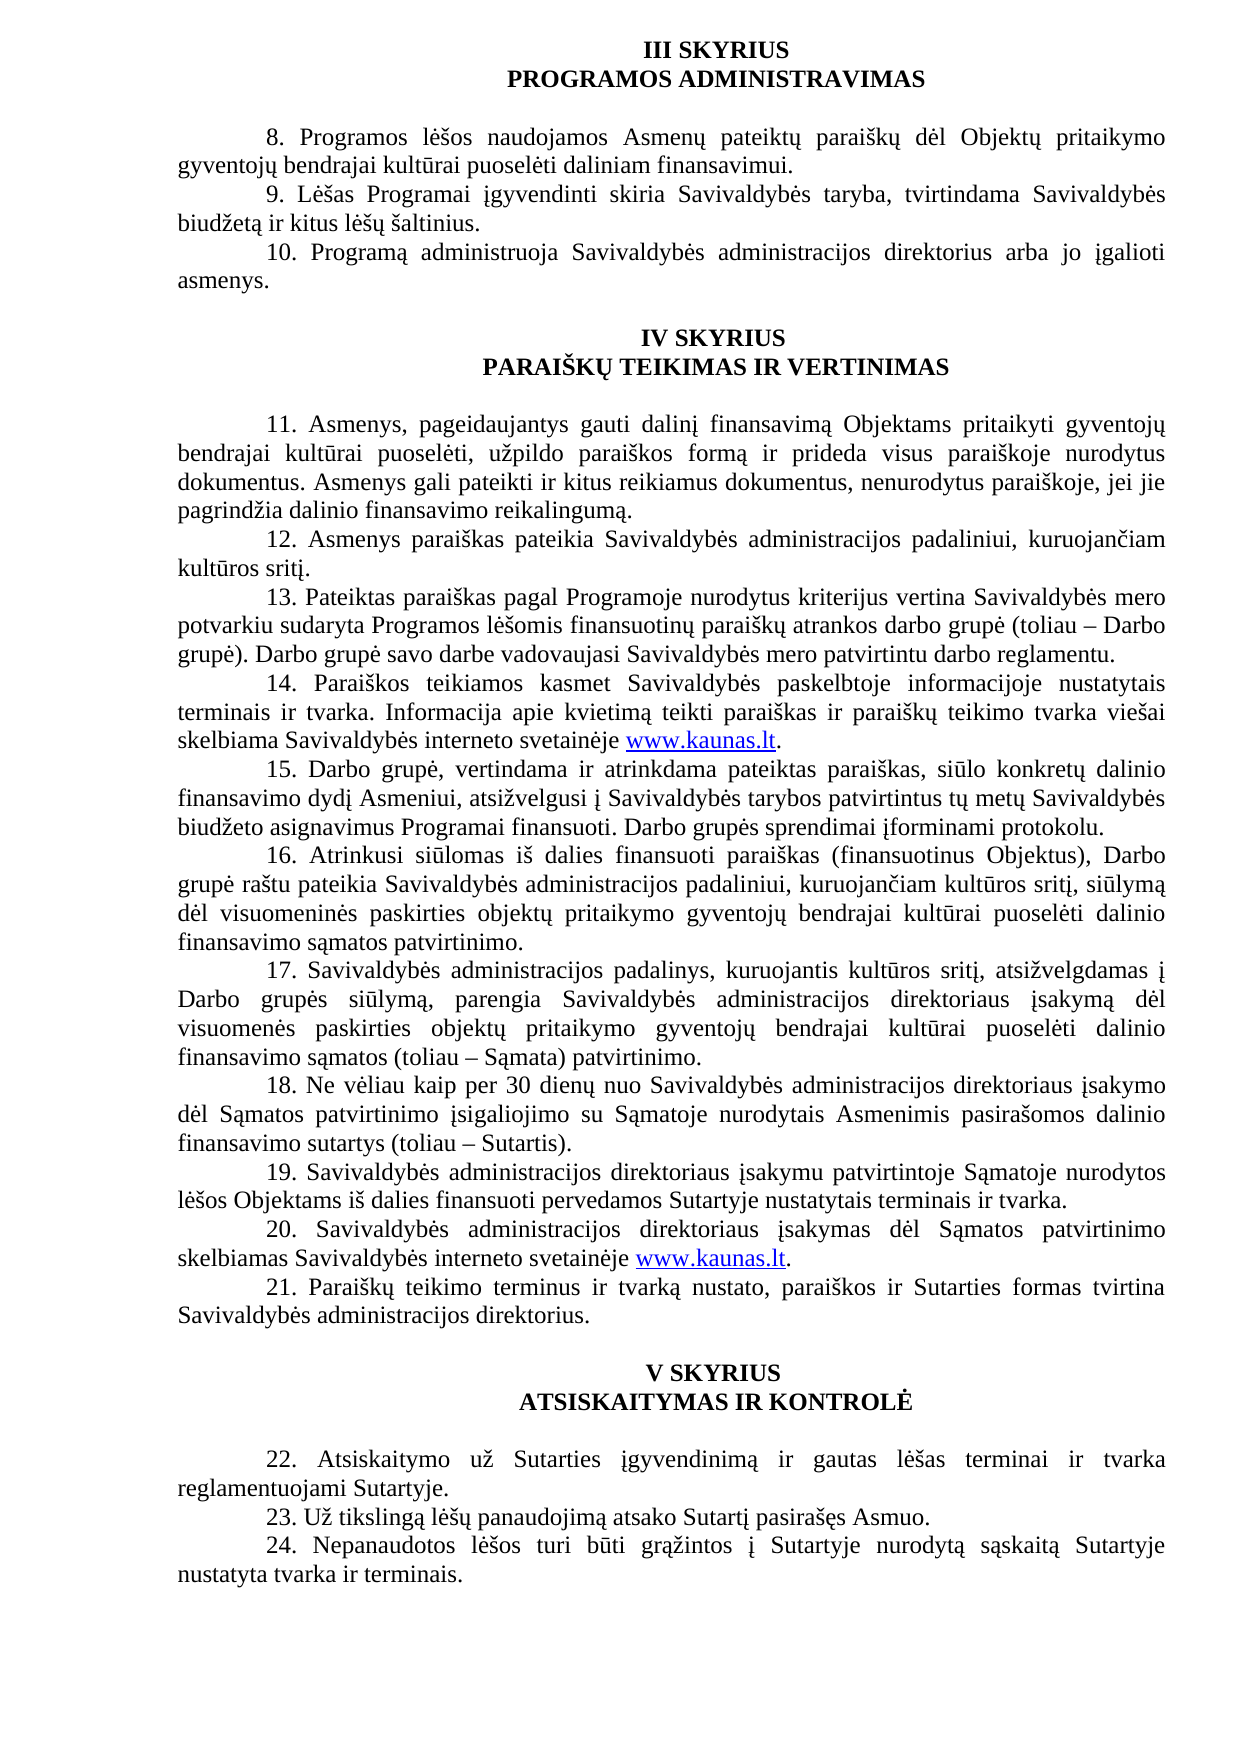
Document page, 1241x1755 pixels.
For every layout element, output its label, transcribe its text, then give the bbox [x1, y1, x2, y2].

text 17. Savivaldybės administracijos padalinys, kuruojantis kultūros sritį, atsižvelgdamas į Darbo grupės siūlymą, parengia Savivaldybės administracijos direktoriaus įsakymą dėl visuomenės paskirties objektų pritaikymo gyventojų bendrajai kultūrai puoselėti dalinio finansavimo sąmatos (toliau – Sąmata) patvirtinimo. [177, 955, 1167, 1070]
text 22. Atsiskaitymo už Sutarties įgyvendinimą ir gautas lėšas terminai ir tvarka reglamentuojami Sutartyje. [177, 1444, 1167, 1502]
text 8. Programos lėšos naudojamos Asmenų pateiktų paraiškų dėl Objektų pritaikymo gyventojų bendrajai kultūrai puoselėti daliniam finansavimui. [177, 122, 1167, 179]
text 11. Asmenys, pageidaujantys gauti dalinį finansavimą Objektams pritaikyti gyventojų bendrajai kultūrai puoselėti, užpildo paraiškos formą ir prideda visus paraiškoje nurodytus dokumentus. Asmenys gali pateikti ir kitus reikiamus dokumentus, nenurodytus paraiškoje, jei jie pagrindžia dalinio finansavimo reikalingumą. [177, 409, 1167, 524]
text 10. Programą administruoja Savivaldybės administracijos direktorius arba jo įgalioti asmenys. [177, 237, 1167, 294]
text 12. Asmenys paraiškas pateikia Savivaldybės administracijos padaliniui, kuruojančiam kultūros sritį. [177, 524, 1167, 582]
text 15. Darbo grupė, vertindama ir atrinkdama pateiktas paraiškas, siūlo konkretų dalinio finansavimo dydį Asmeniui, atsižvelgusi į Savivaldybės tarybos patvirtintus tų metų Savivaldybės biudžeto asignavimus Programai finansuoti. Darbo grupės sprendimai įforminami protokolu. [177, 754, 1167, 840]
text 13. Pateiktas paraiškas pagal Programoje nurodytus kriterijus vertina Savivaldybės mero potvarkiu sudaryta Programos lėšomis finansuotinų paraiškų atrankos darbo grupė (toliau – Darbo grupė). Darbo grupė savo darbe vadovaujasi Savivaldybės mero patvirtintu darbo reglamentu. [177, 582, 1167, 668]
text IV SKYRIUS [177, 323, 1167, 352]
text PARAIŠKŲ TEIKIMAS IR VERTINIMAS [177, 352, 1167, 380]
text 20. Savivaldybės administracijos direktoriaus įsakymas dėl Sąmatos patvirtinimo skelbiamas Savivaldybės interneto svetainėje www.kaunas.lt. [177, 1214, 1167, 1272]
text V SKYRIUS [177, 1358, 1167, 1387]
text 19. Savivaldybės administracijos direktoriaus įsakymu patvirtintoje Sąmatoje nurodytos lėšos Objektams iš dalies finansuoti pervedamos Sutartyje nustatytais terminais ir tvarka. [177, 1157, 1167, 1214]
text PROGRAMOS ADMINISTRAVIMAS [177, 64, 1167, 93]
text 24. Nepanaudotos lėšos turi būti grąžintos į Sutartyje nurodytą sąskaitą Sutartyje nustatyta tvarka ir terminais. [177, 1530, 1167, 1588]
text 9. Lėšas Programai įgyvendinti skiria Savivaldybės taryba, tvirtindama Savivaldybės biudžetą ir kitus lėšų šaltinius. [177, 179, 1167, 237]
text ATSISKAITYMAS IR KONTROLĖ [177, 1387, 1167, 1415]
text 23. Už tikslingą lėšų panaudojimą atsako Sutartį pasirašęs Asmuo. [177, 1502, 1167, 1530]
text 14. Paraiškos teikiamos kasmet Savivaldybės paskelbtoje informacijoje nustatytais terminais ir tvarka. Informacija apie kvietimą teikti paraiškas ir paraiškų teikimo tvarka viešai skelbiama Savivaldybės interneto svetainėje www.kaunas.lt. [177, 668, 1167, 754]
text 21. Paraiškų teikimo terminus ir tvarką nustato, paraiškos ir Sutarties formas tvirtina Savivaldybės administracijos direktorius. [177, 1272, 1167, 1329]
text 16. Atrinkusi siūlomas iš dalies finansuoti paraiškas (finansuotinus Objektus), Darbo grupė raštu pateikia Savivaldybės administracijos padaliniui, kuruojančiam kultūros sritį, siūlymą dėl visuomeninės paskirties objektų pritaikymo gyventojų bendrajai kultūrai puoselėti dalinio finansavimo sąmatos patvirtinimo. [177, 840, 1167, 955]
text 18. Ne vėliau kaip per 30 dienų nuo Savivaldybės administracijos direktoriaus įsakymo dėl Sąmatos patvirtinimo įsigaliojimo su Sąmatoje nurodytais Asmenimis pasirašomos dalinio finansavimo sutartys (toliau – Sutartis). [177, 1070, 1167, 1157]
text III SKYRIUS [177, 35, 1167, 64]
